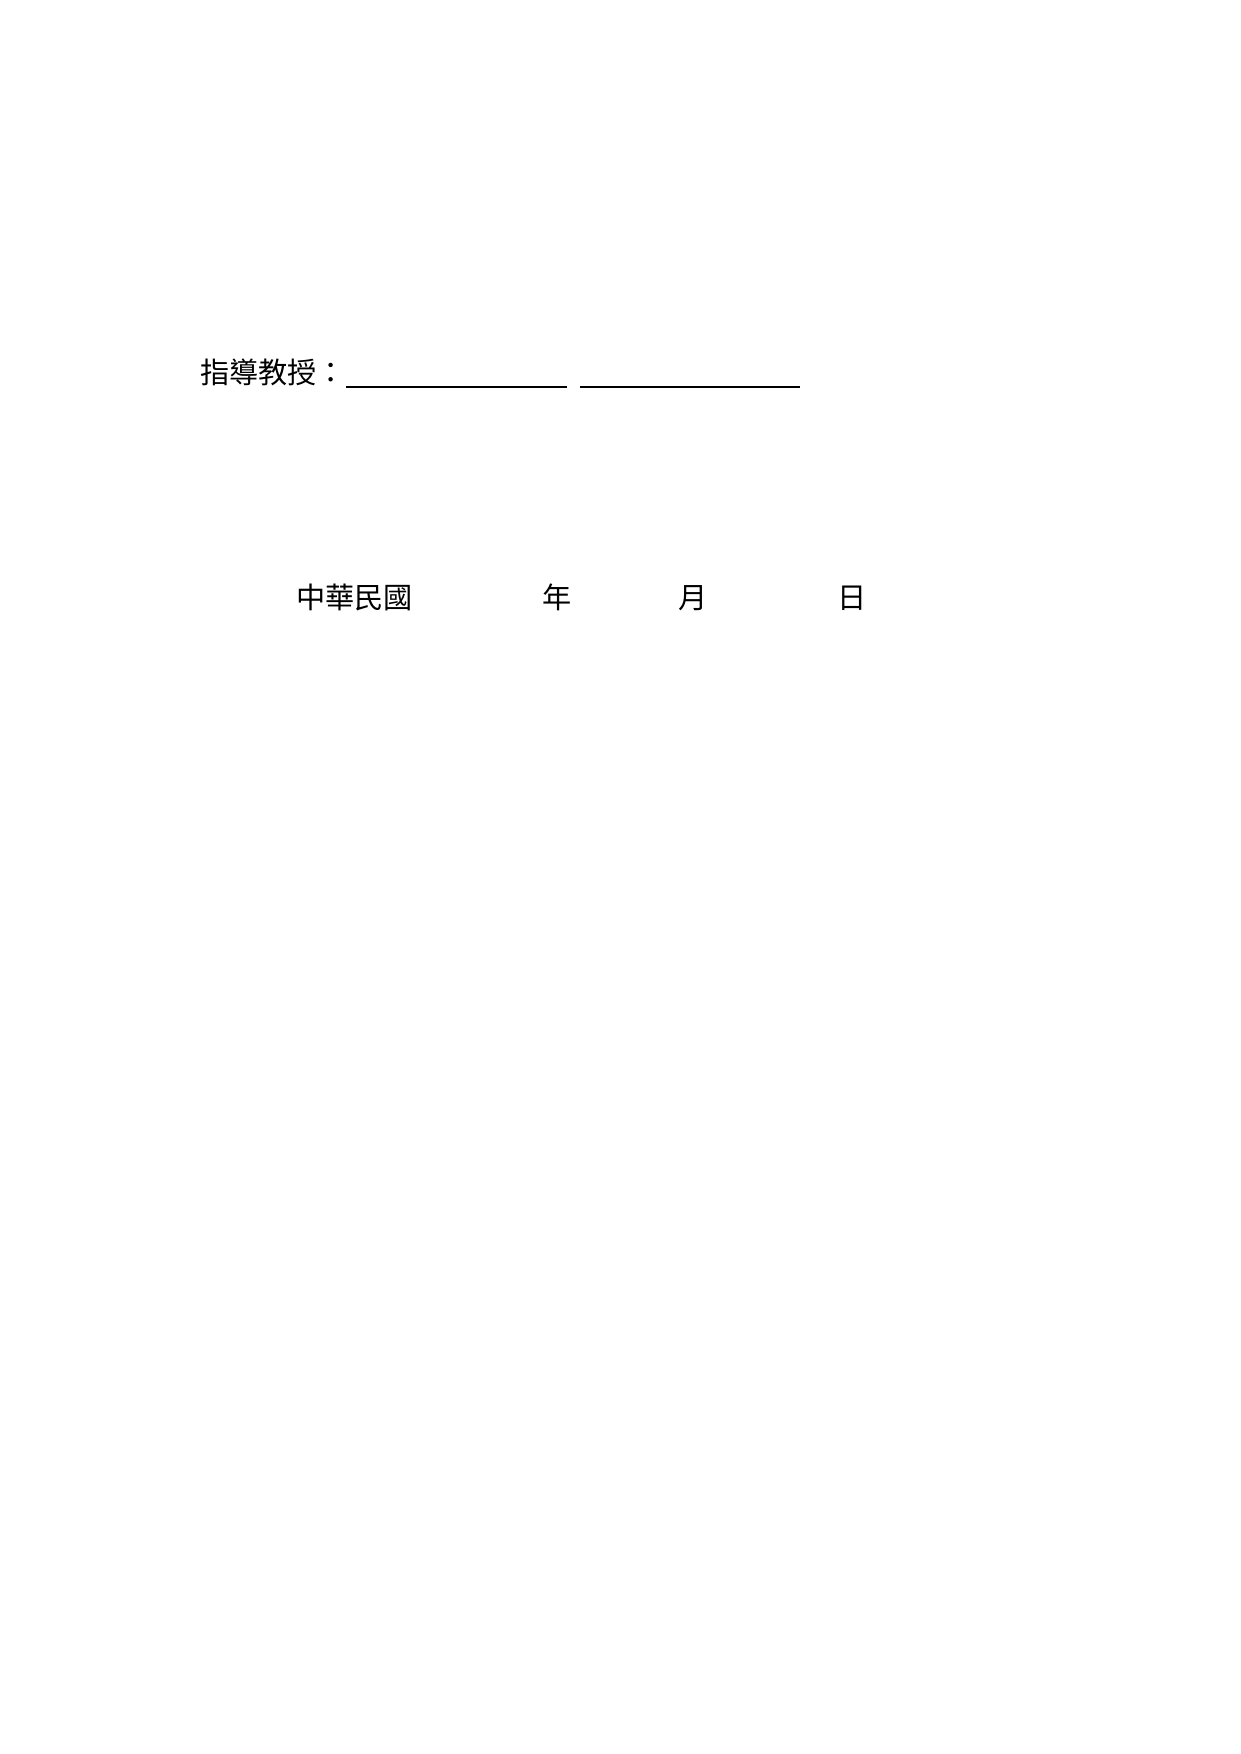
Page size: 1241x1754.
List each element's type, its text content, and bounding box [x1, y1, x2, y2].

text 中華民國 年 月 日 [200, 558, 962, 633]
text 指導教授： [200, 333, 962, 408]
